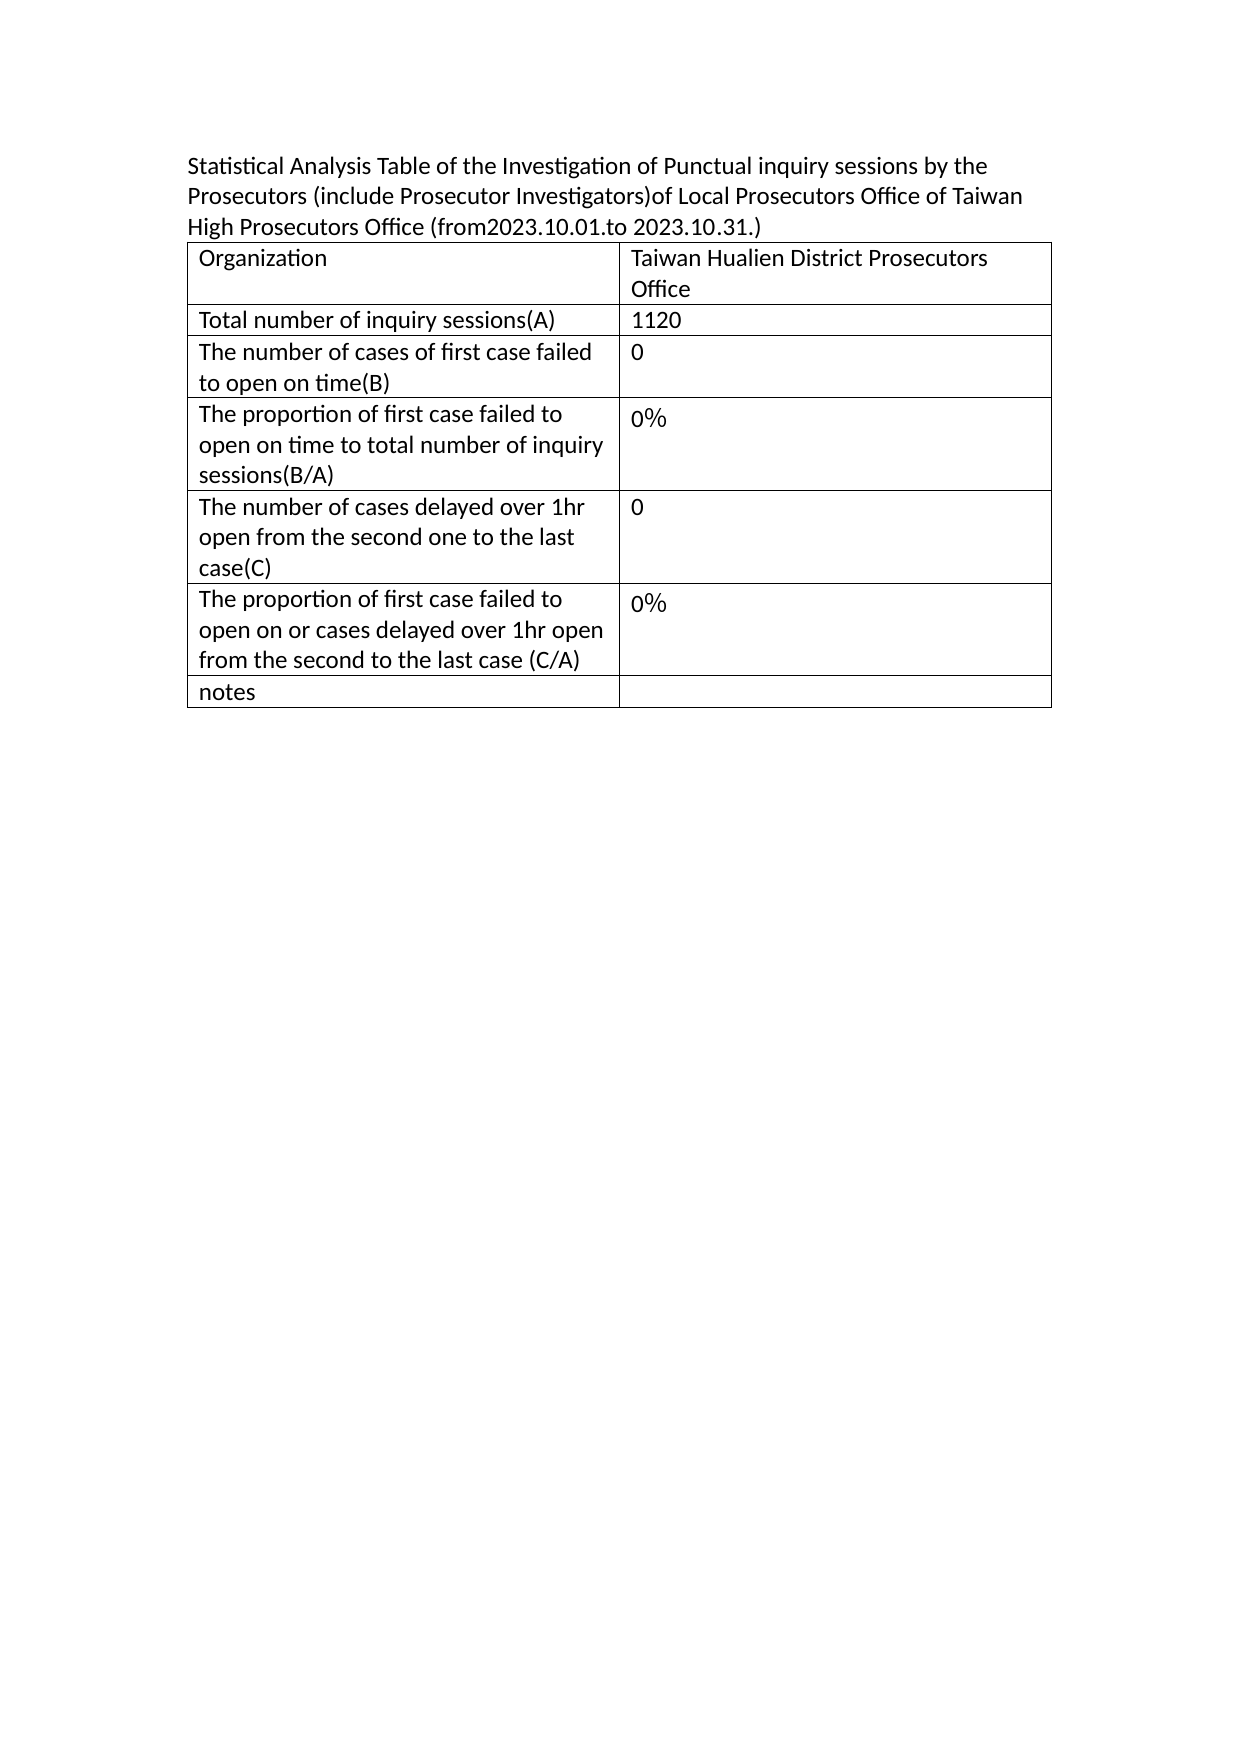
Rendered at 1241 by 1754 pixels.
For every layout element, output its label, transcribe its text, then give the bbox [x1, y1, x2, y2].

table_cell The number of cases of first case failed to open on time(B) [188, 336, 619, 397]
table_cell 0％ [620, 584, 1051, 675]
table_cell 0 [620, 336, 1051, 397]
table_cell The proportion of first case failed to open on time to total number of inquiry sessions(B/A) [188, 398, 619, 490]
table_cell notes [188, 676, 619, 707]
table_cell [620, 676, 1051, 707]
table_header Taiwan Hualien District Prosecutors Office [620, 243, 1051, 304]
table_cell The number of cases delayed over 1hr open from the second one to the last case(C) [188, 491, 619, 582]
table_cell 0％ [620, 398, 1051, 490]
text Statistical Analysis Table of the Investigation of Punctual inquiry sessions by the Prosecutors (include Prosecutor Investigators)of Local Prosecutors Office of Taiwan High Prosecutors Office (from2023.10.01.to 2023.10.31.) [187, 150, 1053, 242]
table_cell Total number of inquiry sessions(A) [188, 305, 619, 335]
table_header Organization [188, 243, 619, 304]
table_cell 0 [620, 491, 1051, 582]
table_cell 1120 [620, 305, 1051, 335]
table_cell The proportion of first case failed to open on or cases delayed over 1hr open from the second to the last case (C/A) [188, 584, 619, 675]
